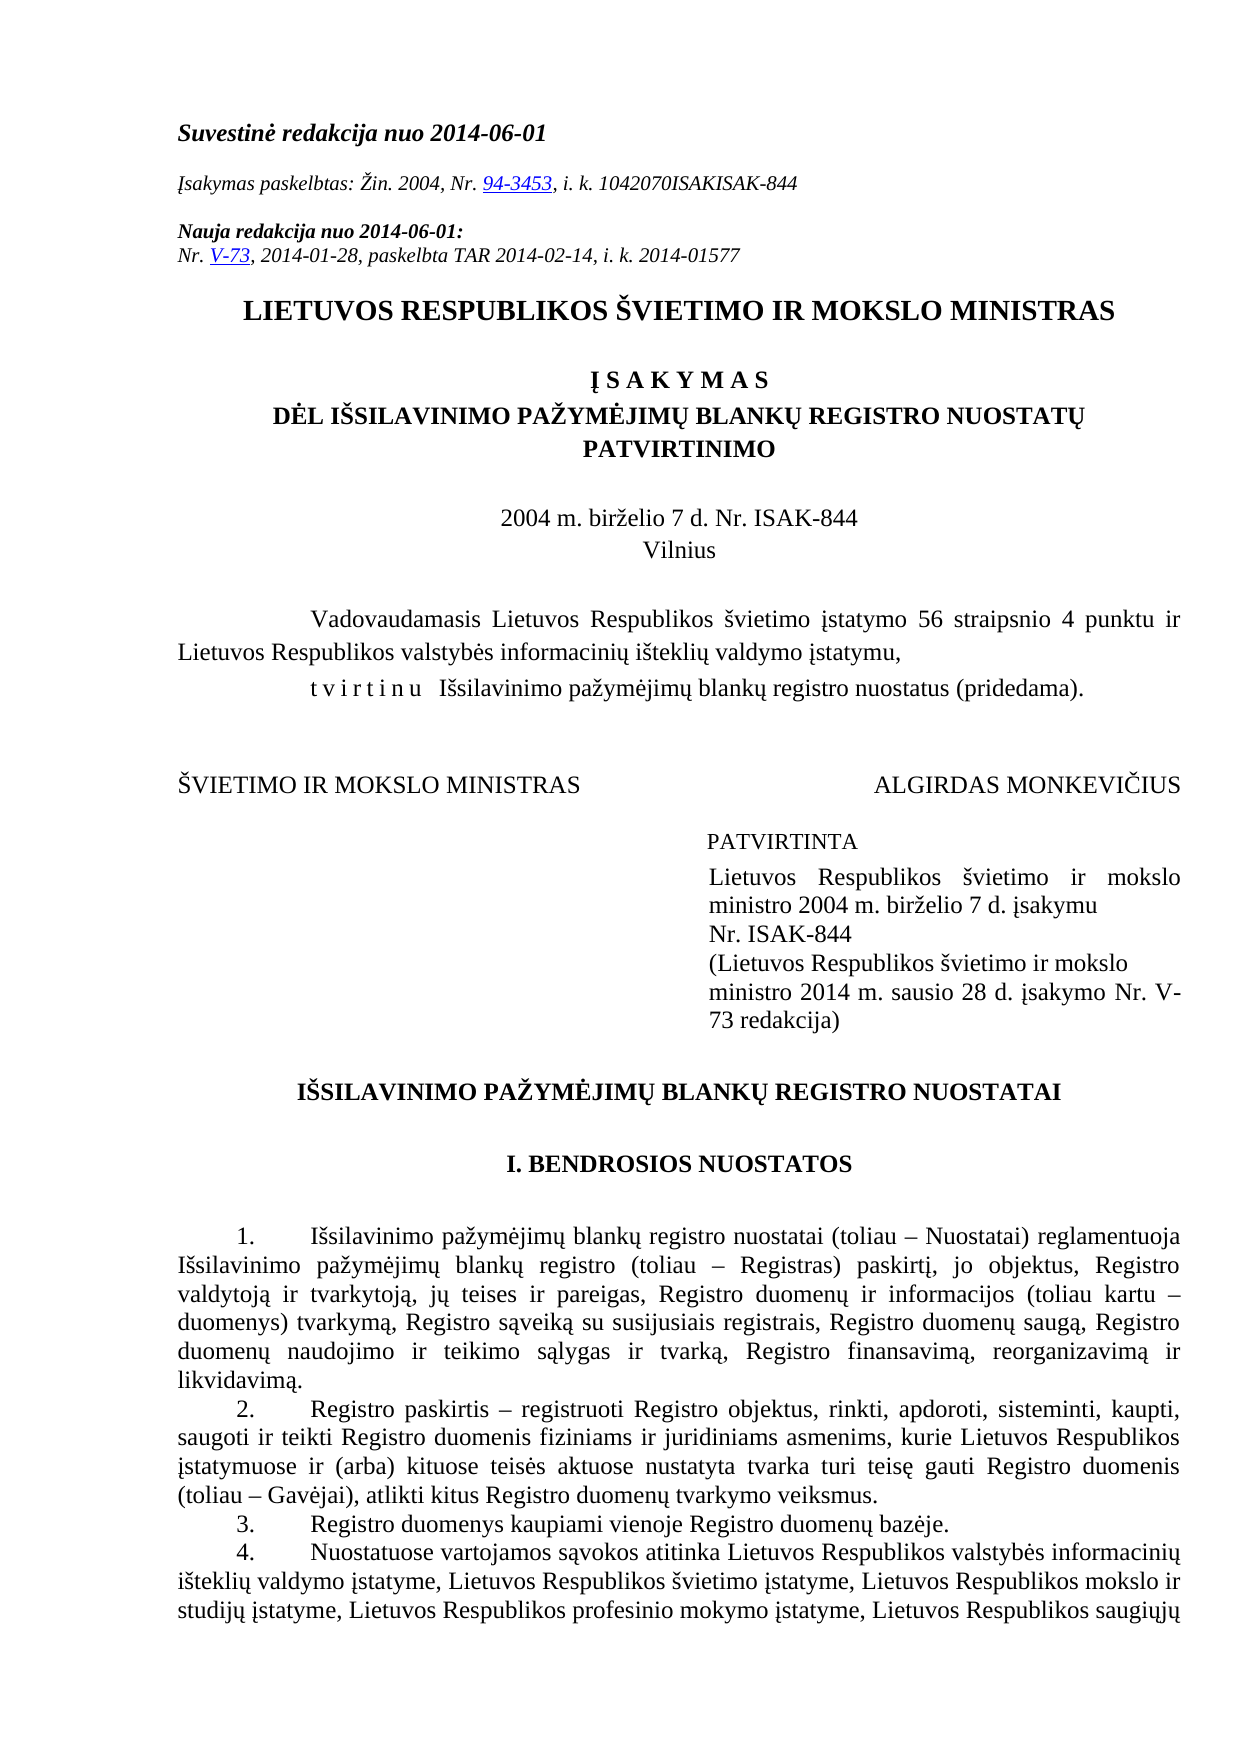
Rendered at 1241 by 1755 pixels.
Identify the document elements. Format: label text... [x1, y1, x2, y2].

text tvirtinu Išsilavinimo pažymėjimų blankų registro nuostatus (pridedama). [177, 673, 1181, 702]
text 2. Registro paskirtis – registruoti Registro objektus, rinkti, apdoroti, sisteminti, kaupti, saugoti ir teikti Registro duomenis fiziniams ir juridiniams asmenims, kurie Lietuvos Respublikos įstatymuose ir (arba) kituose teisės aktuose nustatyta tvarka turi teisę gauti Registro duomenis (toliau – Gavėjai), atlikti kitus Registro duomenų tvarkymo veiksmus. [177, 1394, 1181, 1509]
text PATVIRTINTA [327, 828, 1181, 854]
text Suvestinė redakcija nuo 2014-06-01 [177, 118, 1181, 147]
text ministro 2014 m. sausio 28 d. įsakymo Nr. V-73 redakcija) [709, 977, 1181, 1034]
text 4. Nuostatuose vartojamos sąvokos atitinka Lietuvos Respublikos valstybės informacinių išteklių valdymo įstatyme, Lietuvos Respublikos švietimo įstatyme, Lietuvos Respublikos mokslo ir studijų įstatyme, Lietuvos Respublikos profesinio mokymo įstatyme, Lietuvos Respublikos saugiųjų [177, 1537, 1181, 1624]
text Nr. V-73, 2014-01-28, paskelbta TAR 2014-02-14, i. k. 2014-01577 [177, 243, 1181, 267]
text Nauja redakcija nuo 2014-06-01: [177, 219, 1181, 243]
text Lietuvos Respublikos švietimo ir mokslo ministro 2004 m. birželio 7 d. įsakymu [709, 862, 1181, 919]
text I. BENDROSIOS NUOSTATOS [177, 1149, 1181, 1178]
text (Lietuvos Respublikos švietimo ir mokslo [709, 948, 1181, 977]
text Į S A K Y M A S [177, 365, 1181, 394]
text ŠVIETIMO IR MOKSLO MINISTRAS ALGIRDAS MONKEVIČIUS [177, 771, 1181, 799]
text LIETUVOS RESPUBLIKOS ŠVIETIMO IR MOKSLO MINISTRAS [177, 293, 1181, 327]
text 3. Registro duomenys kaupiami vienoje Registro duomenų bazėje. [177, 1509, 1181, 1537]
text DĖL IŠSILAVINIMO PAŽYMĖJIMŲ BLANKŲ REGISTRO NUOSTATŲ PATVIRTINIMO [177, 401, 1181, 463]
text Vilnius [177, 536, 1181, 564]
text 2004 m. birželio 7 d. Nr. ISAK-844 [177, 503, 1181, 531]
text Vadovaudamasis Lietuvos Respublikos švietimo įstatymo 56 straipsnio 4 punktu ir Lietuvos Respublikos valstybės informacinių išteklių valdymo įstatymu, [177, 604, 1181, 666]
text Įsakymas paskelbtas: Žin. 2004, Nr. 94-3453, i. k. 1042070ISAKISAK-844 [177, 171, 1181, 195]
text 1. Išsilavinimo pažymėjimų blankų registro nuostatai (toliau – Nuostatai) reglamentuoja Išsilavinimo pažymėjimų blankų registro (toliau – Registras) paskirtį, jo objektus, Registro valdytoją ir tvarkytoją, jų teises ir pareigas, Registro duomenų ir informacijos (toliau kartu – duomenys) tvarkymą, Registro sąveiką su susijusiais registrais, Registro duomenų saugą, Registro duomenų naudojimo ir teikimo sąlygas ir tvarką, Registro finansavimą, reorganizavimą ir likvidavimą. [177, 1221, 1181, 1394]
text Nr. ISAK-844 [709, 919, 1181, 948]
text IŠSILAVINIMO PAŽYMĖJIMŲ BLANKŲ REGISTRO NUOSTATAI [177, 1077, 1181, 1106]
